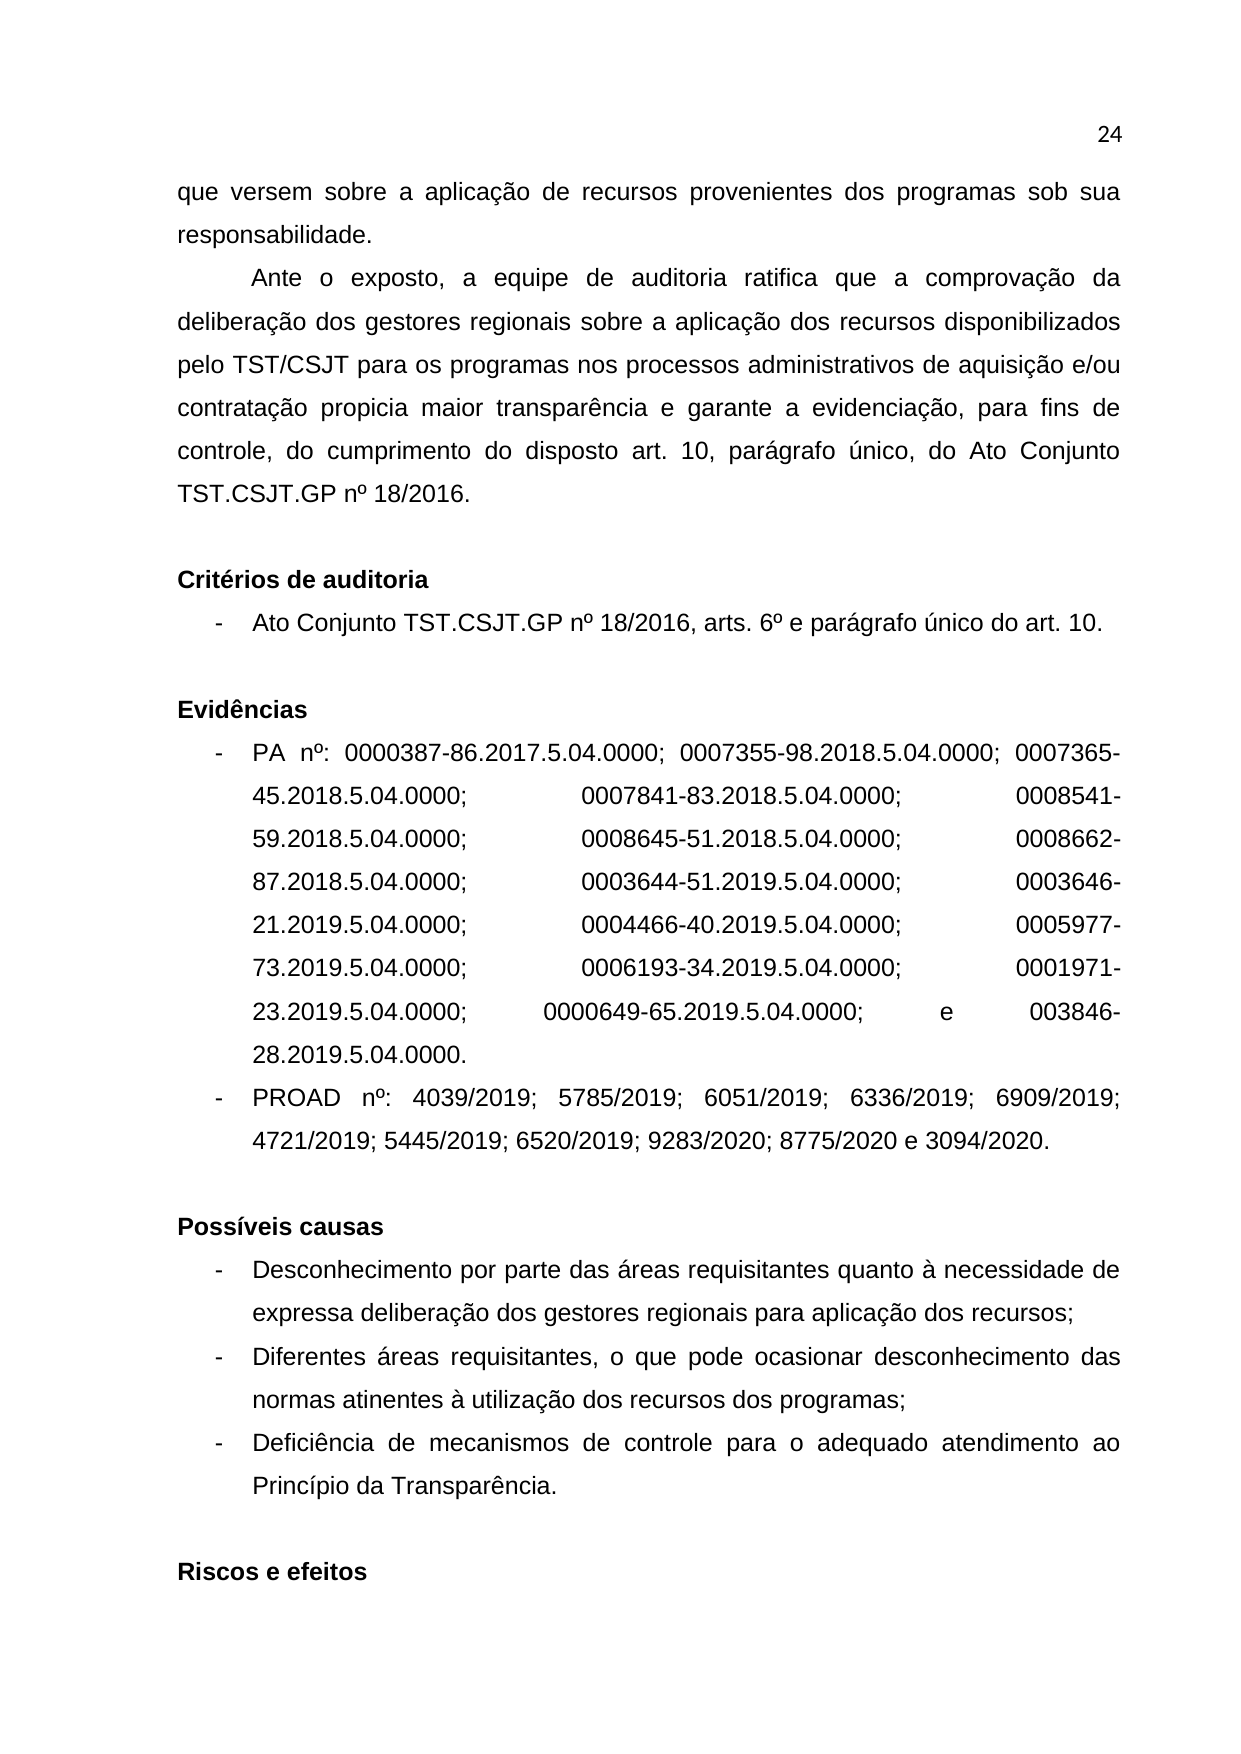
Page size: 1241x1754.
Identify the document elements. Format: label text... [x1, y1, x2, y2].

text Critérios de auditoria [177, 565, 1122, 594]
list PA nº: 0000387-86.2017.5.04.0000; 0007355-98.2018.5.04.0000; 0007365-45.2018.5.04.0000; 0007841-83.2018.5.04.0000; 0008541-59.2018.5.04.0000; 0008645-51.2018.5.04.0000; 0008662-87.2018.5.04.0000; 0003644-51.2019.5.04.0000; 0003646-21.2019.5.04.0000; 0004466-40.2019.5.04.0000; 0005977-73.2019.5.04.0000; 0006193-34.2019.5.04.0000; 0001971-23.2019.5.04.0000; 0000649-65.2019.5.04.0000; e 003846-28.2019.5.04.0000. [214, 738, 1122, 1068]
list PROAD nº: 4039/2019; 5785/2019; 6051/2019; 6336/2019; 6909/2019; 4721/2019; 5445/2019; 6520/2019; 9283/2020; 8775/2020 e 3094/2020. [214, 1083, 1122, 1154]
list Desconhecimento por parte das áreas requisitantes quanto à necessidade de expressa deliberação dos gestores regionais para aplicação dos recursos; [214, 1255, 1122, 1327]
list Ato Conjunto TST.CSJT.GP nº 18/2016, arts. 6º e parágrafo único do art. 10. [214, 608, 1122, 637]
list Deficiência de mecanismos de controle para o adequado atendimento ao Princípio da Transparência. [214, 1428, 1122, 1499]
text Ante o exposto, a equipe de auditoria ratifica que a comprovação da deliberação dos gestores regionais sobre a aplicação dos recursos disponibilizados pelo TST/CSJT para os programas nos processos administrativos de aquisição e/ou contratação propicia maior transparência e garante a evidenciação, para fins de controle, do cumprimento do disposto art. 10, parágrafo único, do Ato Conjunto TST.CSJT.GP nº 18/2016. [177, 263, 1122, 508]
list Diferentes áreas requisitantes, o que pode ocasionar desconhecimento das normas atinentes à utilização dos recursos dos programas; [214, 1341, 1122, 1413]
text Evidências [177, 694, 1122, 723]
text Riscos e efeitos [177, 1557, 1122, 1586]
text que versem sobre a aplicação de recursos provenientes dos programas sob sua responsabilidade. [177, 177, 1122, 249]
text Possíveis causas [177, 1212, 1122, 1241]
